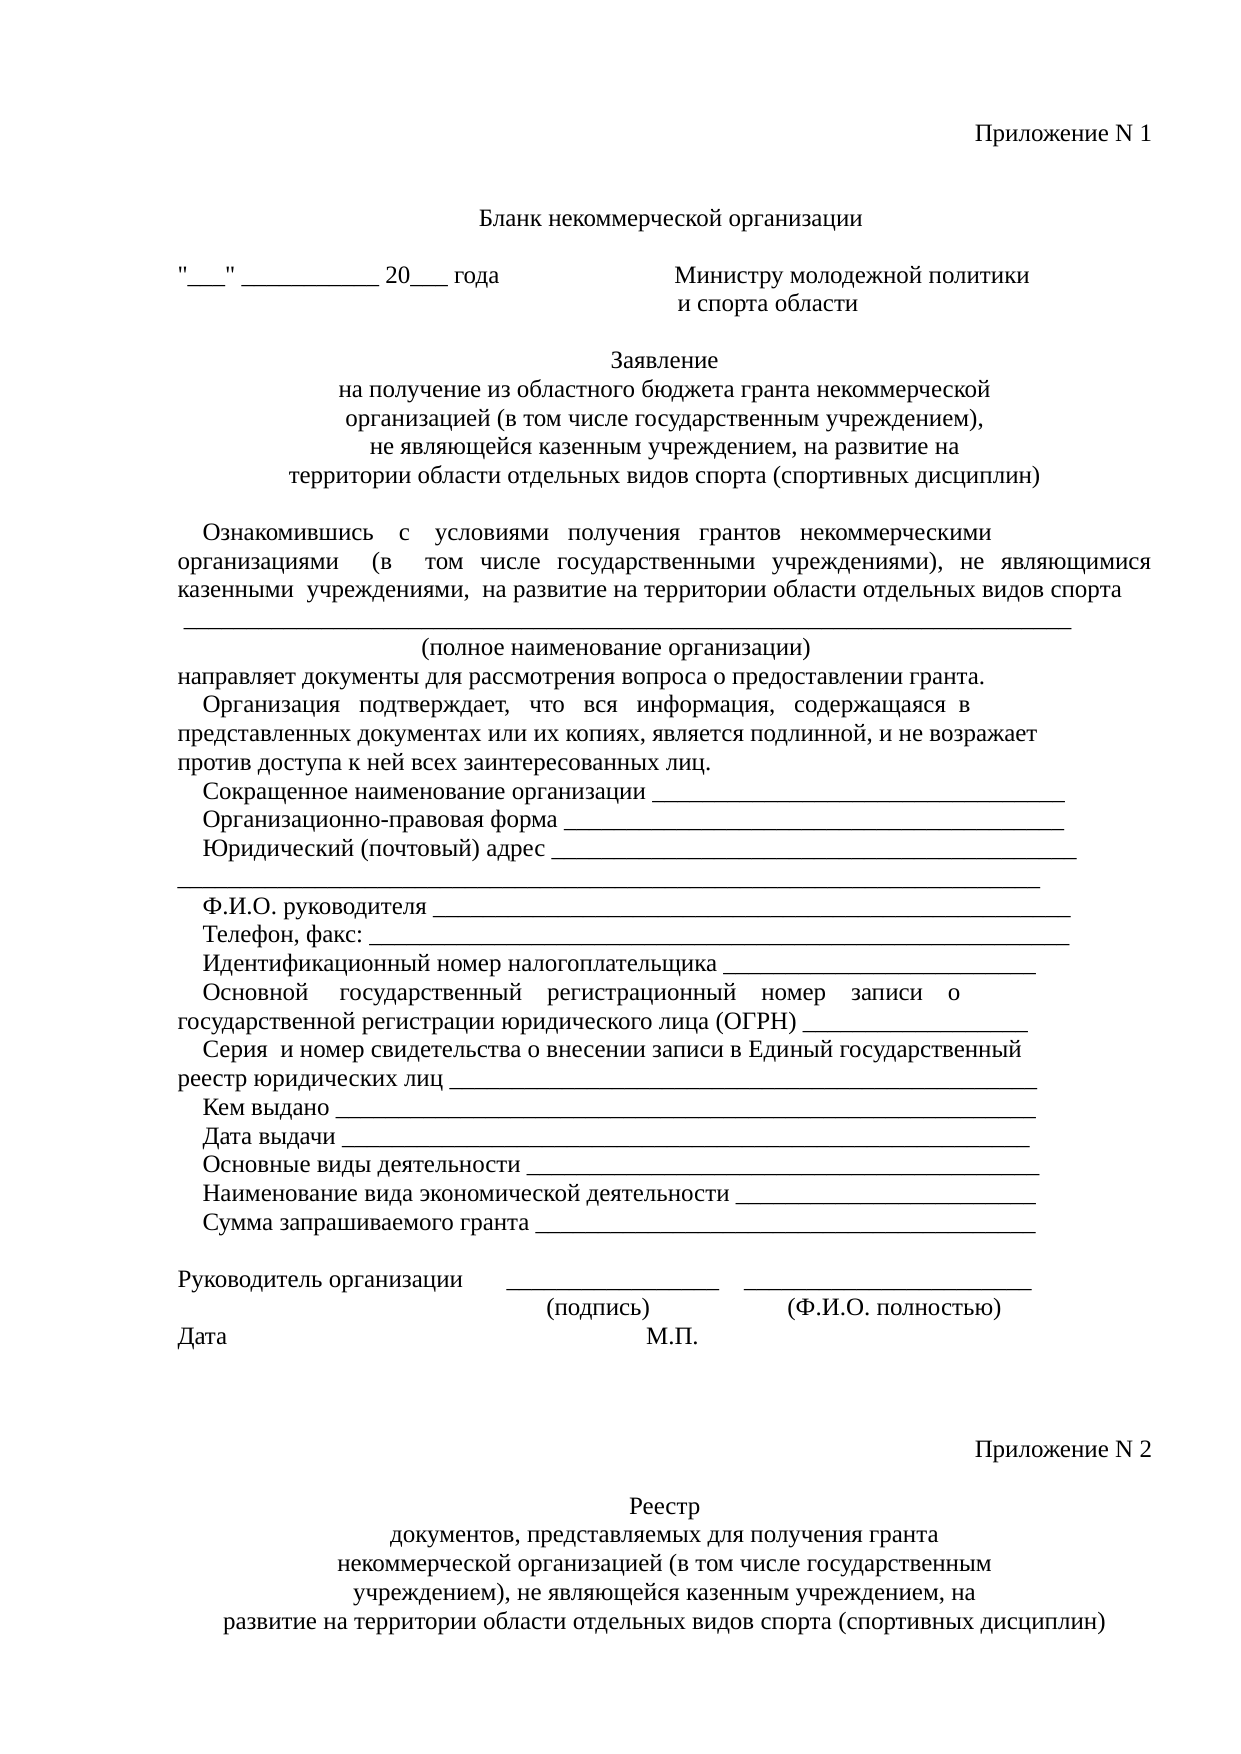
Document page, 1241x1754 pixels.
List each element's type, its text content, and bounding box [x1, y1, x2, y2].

text Приложение N 2 [177, 1434, 1152, 1463]
text территории области отдельных видов спорта (спортивных дисциплин) [177, 460, 1152, 489]
text организацией (в том числе государственным учреждением), [177, 403, 1152, 431]
text "___" ___________ 20___ года Министру молодежной политики [177, 260, 1152, 288]
text документов, представляемых для получения гранта [177, 1519, 1152, 1548]
text представленных документах или их копиях, является подлинной, и не возражает [177, 718, 1152, 747]
text направляет документы для рассмотрения вопроса о предоставлении гранта. [177, 661, 1152, 689]
text Ф.И.О. руководителя ___________________________________________________ [177, 891, 1152, 919]
text Организация подтверждает, что вся информация, содержащаяся в [177, 689, 1152, 718]
text Серия и номер свидетельства о внесении записи в Единый государственный [177, 1034, 1152, 1063]
text и спорта области [177, 288, 1152, 317]
text Идентификационный номер налогоплательщика _________________________ [177, 948, 1152, 977]
text Сумма запрашиваемого гранта ________________________________________ [177, 1207, 1152, 1236]
text Дата М.П. [177, 1321, 1152, 1350]
text Наименование вида экономической деятельности ________________________ [177, 1178, 1152, 1207]
text Руководитель организации _________________ _______________________ [177, 1264, 1152, 1292]
text Ознакомившись с условиями получения грантов некоммерческими [177, 517, 1152, 546]
text Бланк некоммерческой организации [177, 203, 1152, 232]
text Кем выдано ________________________________________________________ [177, 1092, 1152, 1121]
text организациями (в том числе государственными учреждениями), не являющимися казенными учреждениями, на развитие на территории области отдельных видов спорта [177, 546, 1152, 603]
text Телефон, факс: ________________________________________________________ [177, 919, 1152, 948]
text не являющейся казенным учреждением, на развитие на [177, 431, 1152, 460]
text Основные виды деятельности _________________________________________ [177, 1149, 1152, 1178]
text Организационно-правовая форма ________________________________________ [177, 804, 1152, 833]
text против доступа к ней всех заинтересованных лиц. [177, 747, 1152, 776]
text _____________________________________________________________________ [177, 862, 1152, 891]
text развитие на территории области отдельных видов спорта (спортивных дисциплин) [177, 1606, 1152, 1634]
text учреждением), не являющейся казенным учреждением, на [177, 1577, 1152, 1606]
text реестр юридических лиц _______________________________________________ [177, 1063, 1152, 1092]
text Реестр [177, 1491, 1152, 1519]
text _______________________________________________________________________ [177, 603, 1152, 632]
text Основной государственный регистрационный номер записи о [177, 977, 1152, 1006]
text на получение из областного бюджета гранта некоммерческой [177, 374, 1152, 403]
text (полное наименование организации) [177, 632, 1152, 661]
text Дата выдачи _______________________________________________________ [177, 1121, 1152, 1149]
text Сокращенное наименование организации _________________________________ [177, 776, 1152, 804]
text (подпись) (Ф.И.О. полностью) [177, 1292, 1152, 1321]
text некоммерческой организацией (в том числе государственным [177, 1548, 1152, 1577]
text Заявление [177, 345, 1152, 374]
text Приложение N 1 [177, 118, 1152, 147]
text государственной регистрации юридического лица (ОГРН) __________________ [177, 1006, 1152, 1034]
text Юридический (почтовый) адрес __________________________________________ [177, 833, 1152, 862]
